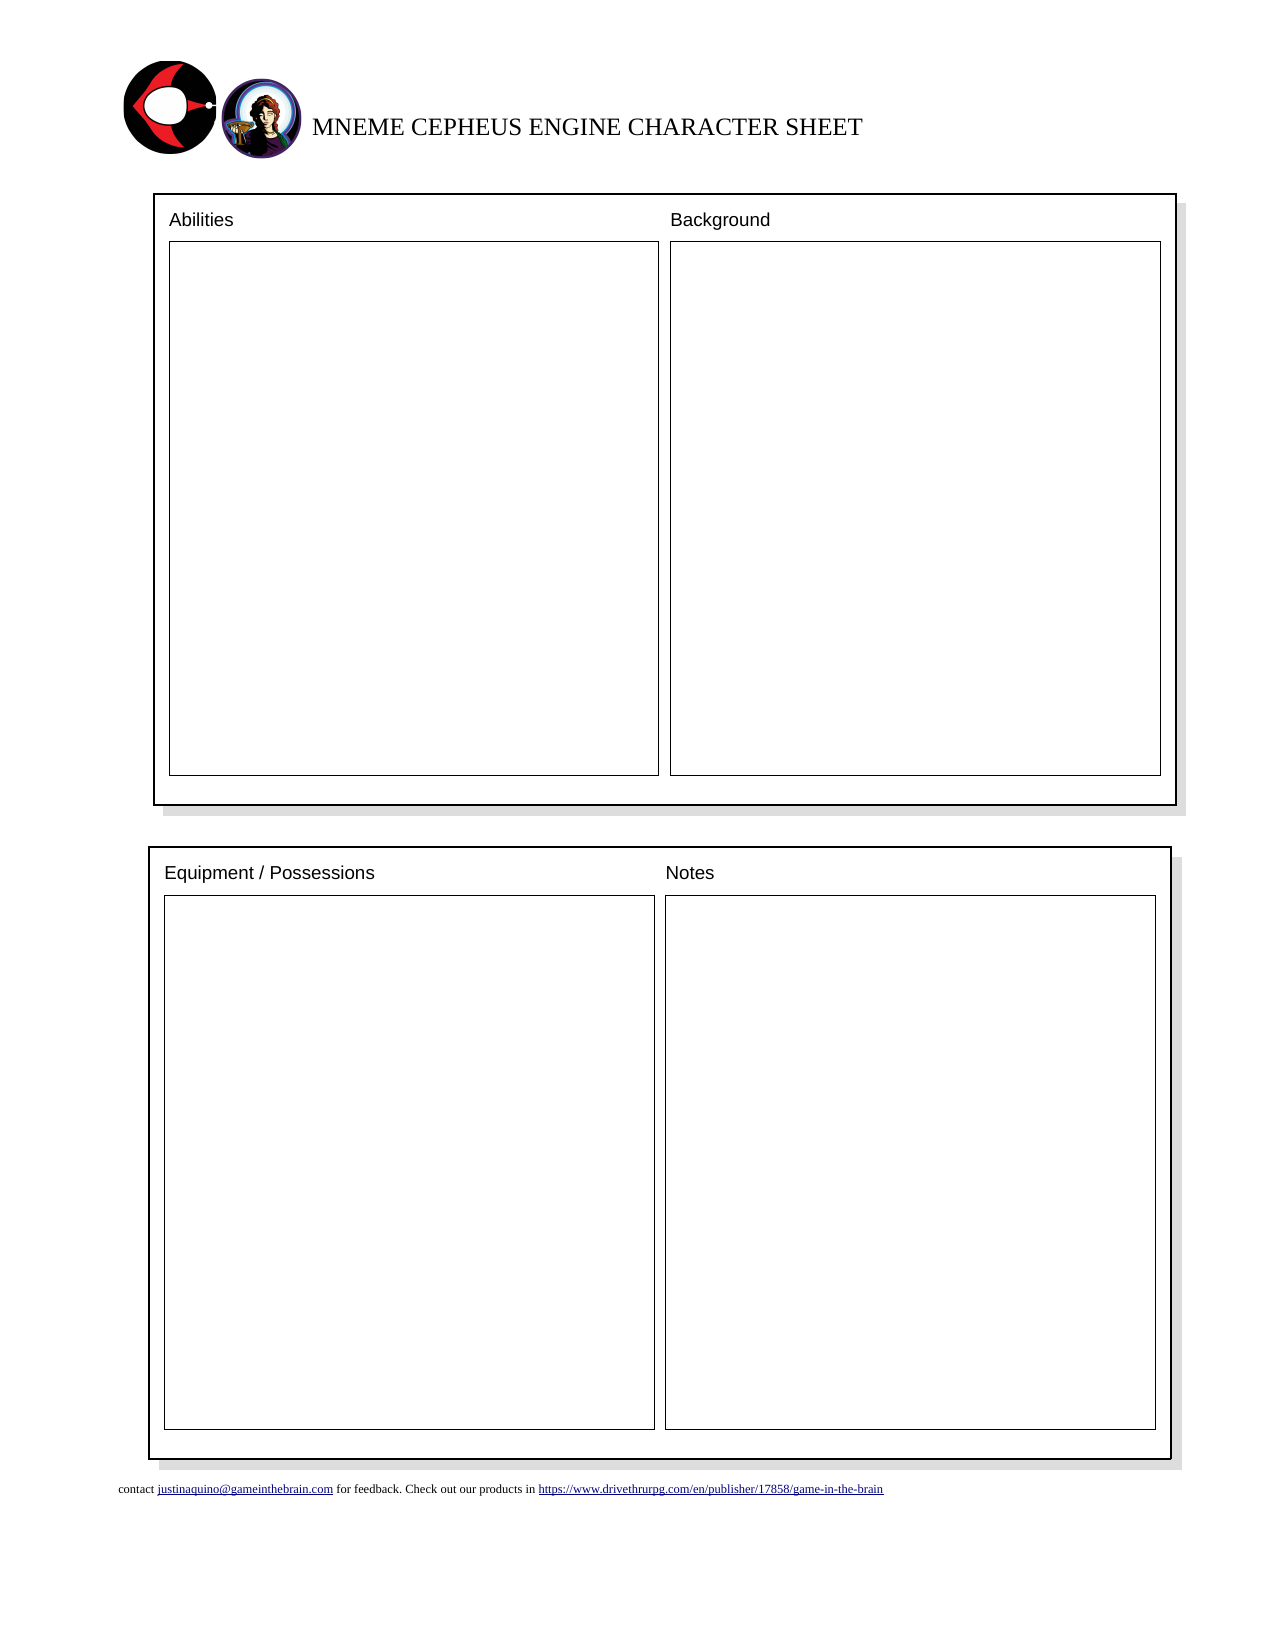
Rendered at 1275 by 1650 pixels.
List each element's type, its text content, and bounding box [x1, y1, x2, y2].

table_header Equipment / Possessions [159, 856, 660, 889]
table_header Notes [660, 856, 1161, 889]
table_cell [163, 236, 664, 781]
picture [123, 61, 307, 164]
table_cell [159, 890, 660, 1435]
table_header Abilities [163, 203, 664, 236]
table_cell [660, 890, 1161, 1435]
text contact justinaquino@gameinthebrain.com for feedback. Check out our products in https://www.drivethrurpg.com/en/publisher/17858/game-in-the-brain [118, 199, 1157, 1496]
table_cell [664, 236, 1166, 781]
table_header Background [664, 203, 1166, 236]
